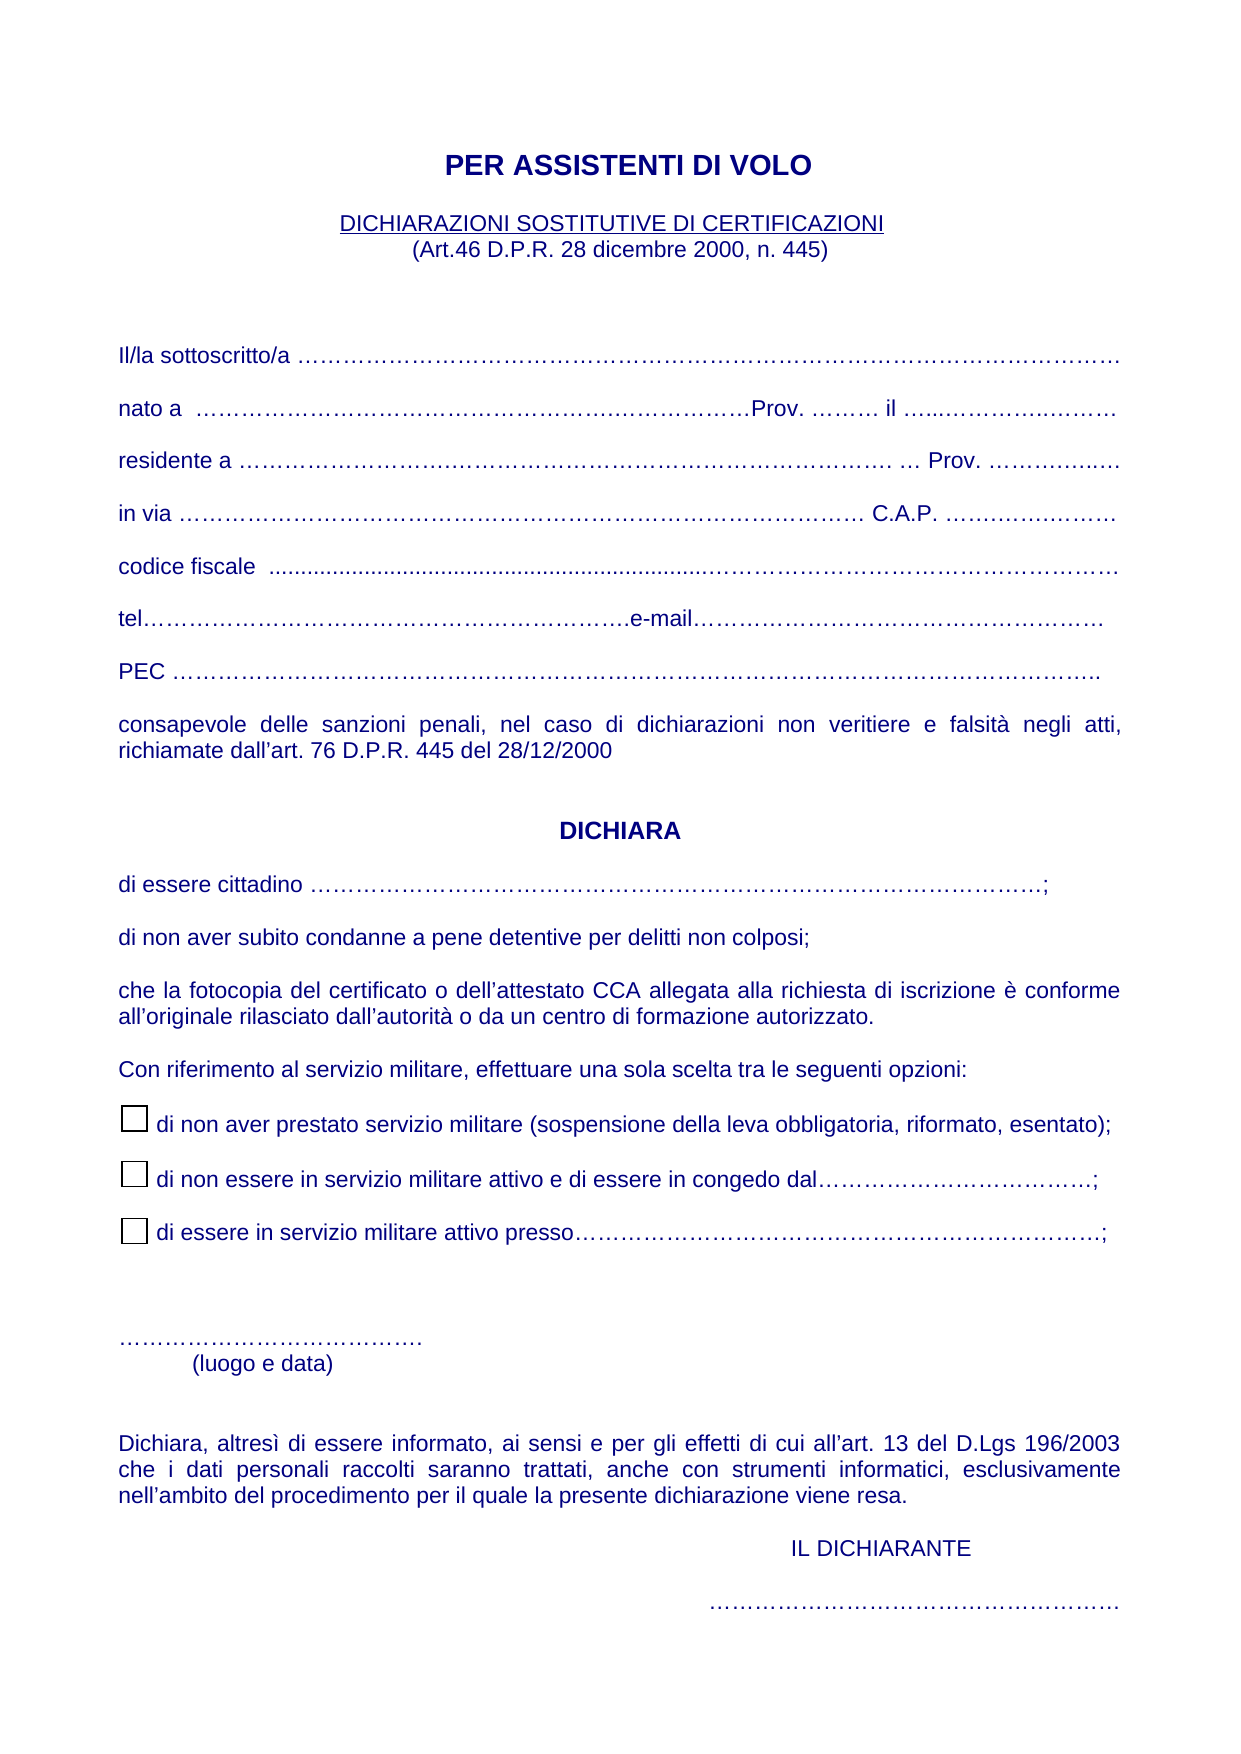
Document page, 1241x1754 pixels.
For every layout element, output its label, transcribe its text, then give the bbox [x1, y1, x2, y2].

text Il/la sottoscritto/a ……………………………………………………………………………………………… [118, 342, 1122, 368]
text nato a ……………………………………………….………………Prov. ……… il …...…………..……… [118, 394, 1122, 421]
text IL DICHIARANTE [118, 1535, 1122, 1561]
text ……………………………………………… [118, 1588, 1122, 1614]
text PEC ………………………………………………………………………………………………………….. [118, 658, 1122, 684]
text tel……………………………………………………….e-mail……………………………………………… [118, 605, 1122, 632]
text di non aver prestato servizio militare (sospensione della leva obbligatoria, riformato, esentato); [118, 1111, 1122, 1137]
text …………………………………. [118, 1324, 1122, 1350]
text DICHIARA [118, 816, 1122, 845]
subtitle DICHIARAZIONI SOSTITUTIVE DI CERTIFICAZIONI [266, 210, 1122, 236]
text Con riferimento al servizio militare, effettuare una sola scelta tra le seguenti opzioni: [118, 1056, 1122, 1082]
text in via ……………………………………………………………………………… C.A.P. …….…….……… [118, 500, 1122, 526]
text consapevole delle sanzioni penali, nel caso di dichiarazioni non veritiere e falsità negli atti, richiamate dall’art. 76 D.P.R. 445 del 28/12/2000 [118, 711, 1122, 763]
text codice fiscale .....................................................................……………………………………………… [118, 553, 1122, 579]
text che la fotocopia del certificato o dell’attestato CCA allegata alla richiesta di iscrizione è conforme all’originale rilasciato dall’autorità o da un centro di formazione autorizzato. [118, 977, 1122, 1029]
text (Art.46 D.P.R. 28 dicembre 2000, n. 445) [118, 236, 1122, 263]
text Dichiara, altresì di essere informato, ai sensi e per gli effetti di cui all’art. 13 del D.Lgs 196/2003 che i dati personali raccolti saranno trattati, anche con strumenti informatici, esclusivamente nell’ambito del procedimento per il quale la presente dichiarazione viene resa. [118, 1429, 1122, 1508]
text di non essere in servizio militare attivo e di essere in congedo dal………………………………; [118, 1166, 1122, 1192]
text di essere cittadino ……………………………………………………………………………………; [118, 871, 1122, 898]
text residente a ……………………….…………………………………………………. … Prov. ……….…..… [118, 447, 1122, 473]
text di essere in servizio militare attivo presso……………………………………………………………; [118, 1219, 1122, 1245]
text (luogo e data) [118, 1350, 1122, 1377]
text di non aver subito condanne a pene detentive per delitti non colposi; [118, 924, 1122, 950]
text PER ASSISTENTI DI VOLO [118, 148, 1147, 181]
